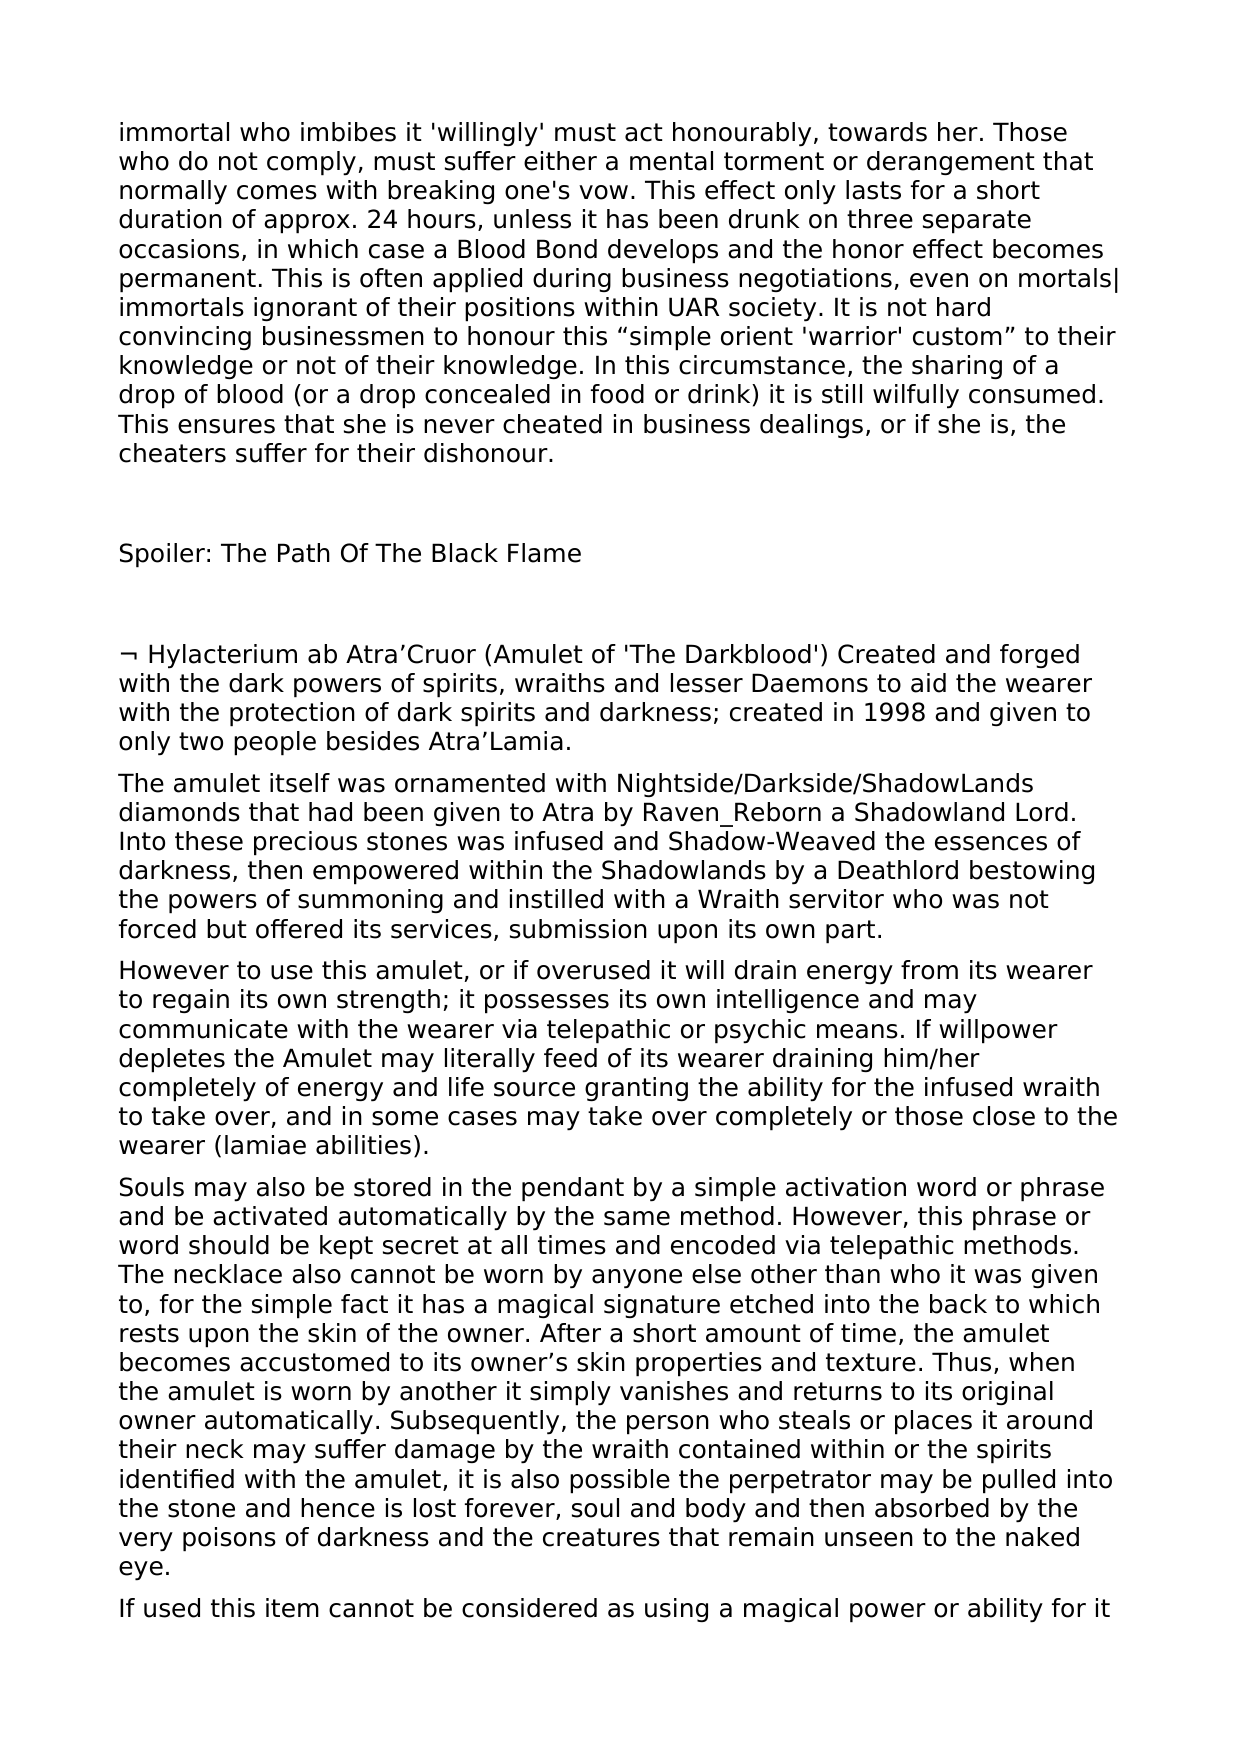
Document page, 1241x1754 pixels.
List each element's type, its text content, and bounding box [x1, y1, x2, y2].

text immortal who imbibes it 'willingly' must act honourably, towards her. Those who do not comply, must suffer either a mental torment or derangement that normally comes with breaking one's vow. This effect only lasts for a short duration of approx. 24 hours, unless it has been drunk on three separate occasions, in which case a Blood Bond develops and the honor effect becomes permanent. This is often applied during business negotiations, even on mortals|immortals ignorant of their positions within UAR society. It is not hard convincing businessmen to honour this “simple orient 'warrior' custom” to their knowledge or not of their knowledge. In this circumstance, the sharing of a drop of blood (or a drop concealed in food or drink) it is still wilfully consumed. This ensures that she is never cheated in business dealings, or if she is, the cheaters suffer for their dishonour. [118, 118, 1122, 468]
text ¬ Hylacterium ab Atra’Cruor (Amulet of 'The Darkblood') Created and forged with the dark powers of spirits, wraiths and lesser Daemons to aid the wearer with the protection of dark spirits and darkness; created in 1998 and given to only two people besides Atra’Lamia. [118, 640, 1122, 756]
text Spoiler: The Path Of The Black Flame [118, 539, 1122, 568]
text If used this item cannot be considered as using a magical power or ability for it [118, 1594, 1122, 1623]
text Souls may also be stored in the pendant by a simple activation word or phrase and be activated automatically by the same method. However, this phrase or word should be kept secret at all times and encoded via telepathic methods. The necklace also cannot be worn by anyone else other than who it was given to, for the simple fact it has a magical signature etched into the back to which rests upon the skin of the owner. After a short amount of time, the amulet becomes accustomed to its owner’s skin properties and texture. Thus, when the amulet is worn by another it simply vanishes and returns to its original owner automatically. Subsequently, the person who steals or places it around their neck may suffer damage by the wraith contained within or the spirits identified with the amulet, it is also possible the perpetrator may be pulled into the stone and hence is lost forever, soul and body and then absorbed by the very poisons of darkness and the creatures that remain unseen to the naked eye. [118, 1173, 1122, 1581]
text The amulet itself was ornamented with Nightside/Darkside/ShadowLands diamonds that had been given to Atra by Raven_Reborn a Shadowland Lord. Into these precious stones was infused and Shadow-Weaved the essences of darkness, then empowered within the Shadowlands by a Deathlord bestowing the powers of summoning and instilled with a Wraith servitor who was not forced but offered its services, submission upon its own part. [118, 769, 1122, 944]
text However to use this amulet, or if overused it will drain energy from its wearer to regain its own strength; it possesses its own intelligence and may communicate with the wearer via telepathic or psychic means. If willpower depletes the Amulet may literally feed of its wearer draining him/her completely of energy and life source granting the ability for the infused wraith to take over, and in some cases may take over completely or those close to the wearer (lamiae abilities). [118, 956, 1122, 1161]
